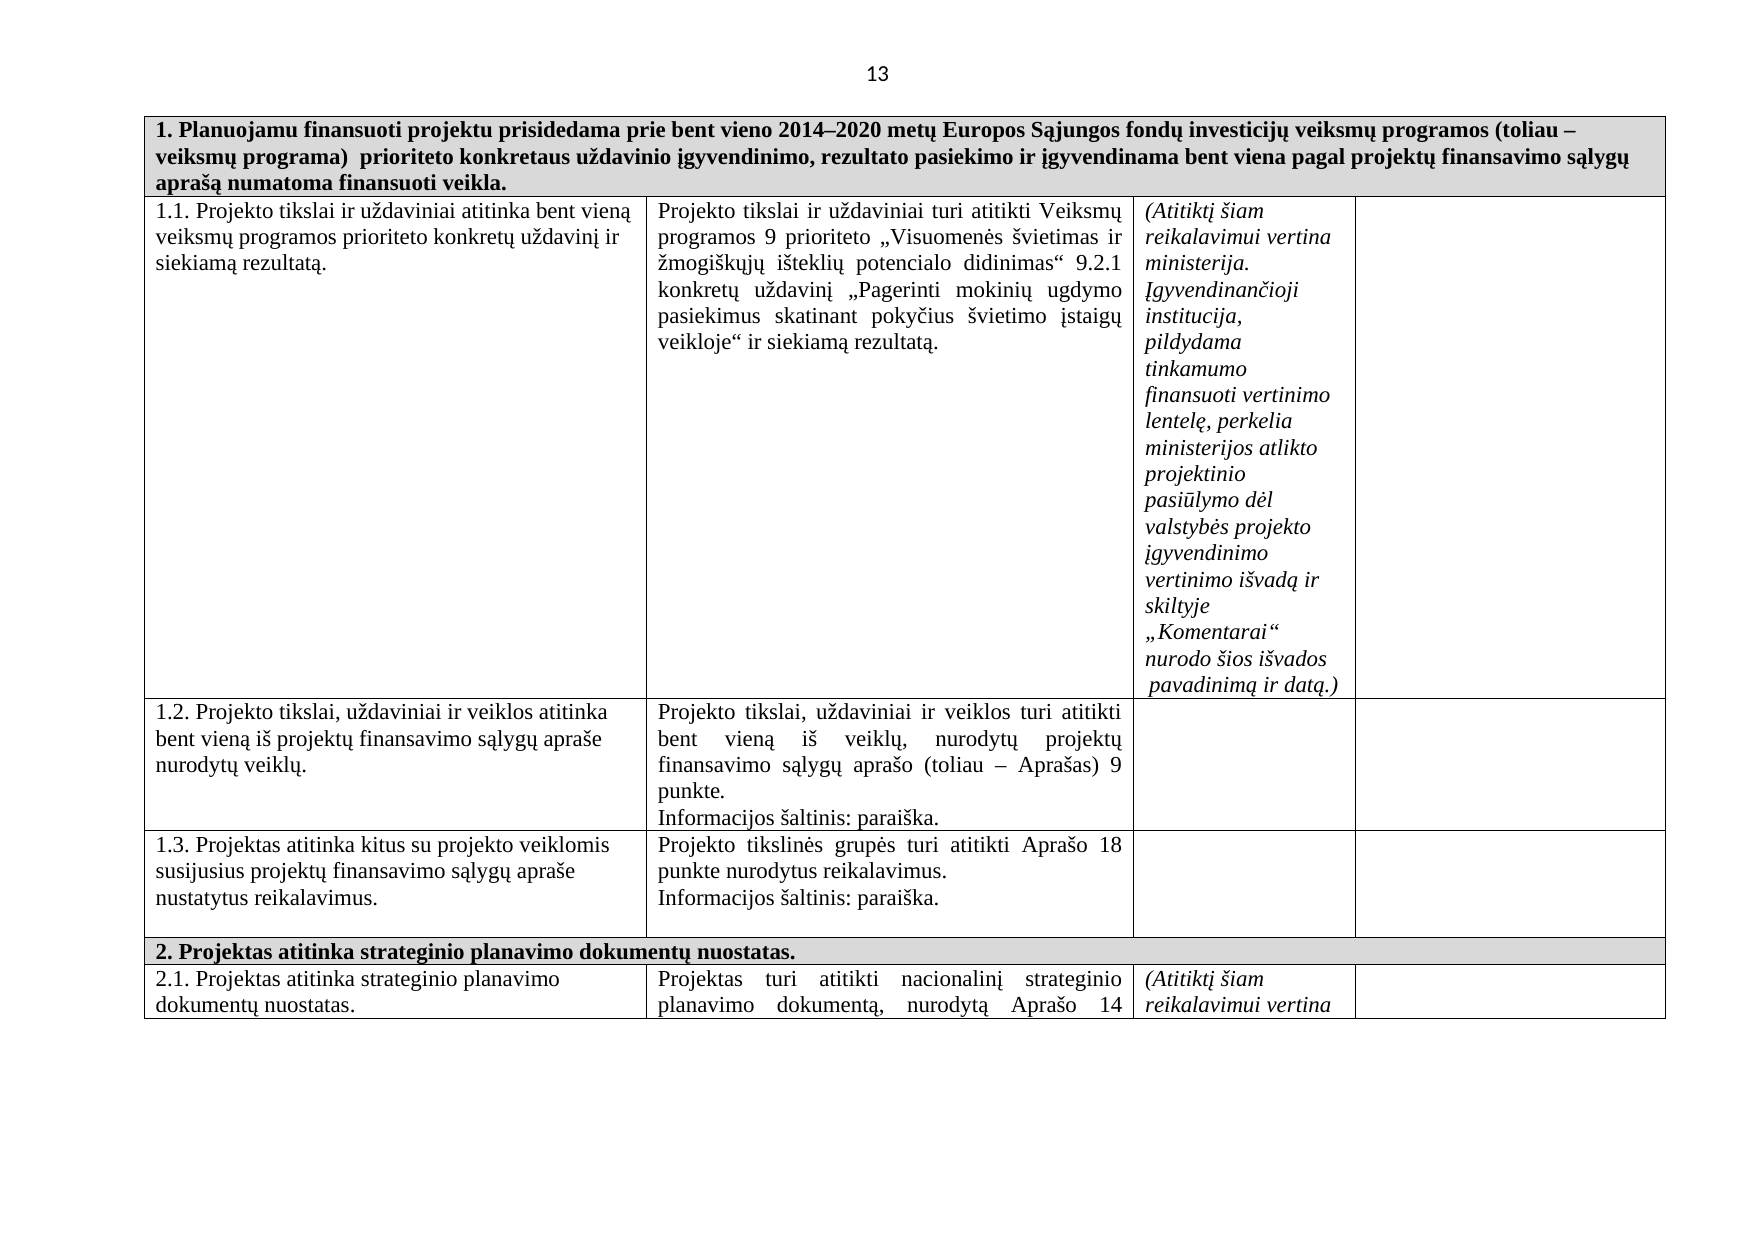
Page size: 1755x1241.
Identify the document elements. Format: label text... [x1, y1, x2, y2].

table_cell Projekto tikslinės grupės turi atitikti Aprašo 18 punkte nurodytus reikalavimus. Informacijos šaltinis: paraiška. [647, 831, 1133, 937]
table_cell 1.1. Projekto tikslai ir uždaviniai atitinka bent vieną veiksmų programos prioriteto konkretų uždavinį ir siekiamą rezultatą. [145, 197, 646, 697]
table_cell Projektas turi atitikti nacionalinį strateginio planavimo dokumentą, nurodytą Aprašo 14 [647, 965, 1133, 1018]
table_cell 2. Projektas atitinka strateginio planavimo dokumentų nuostatas. [145, 938, 1665, 964]
table_cell 1. Planuojamu finansuoti projektu prisidedama prie bent vieno 2014–2020 metų Europos Sąjungos fondų investicijų veiksmų programos (toliau –veiksmų programa) prioriteto konkretaus uždavinio įgyvendinimo, rezultato pasiekimo ir įgyvendinama bent viena pagal projektų finansavimo sąlygų aprašą numatoma finansuoti veikla. [145, 117, 1665, 196]
table_cell 1.3. Projektas atitinka kitus su projekto veiklomis susijusius projektų finansavimo sąlygų apraše nustatytus reikalavimus. [145, 831, 646, 937]
table_cell 1.2. Projekto tikslai, uždaviniai ir veiklos atitinka bent vieną iš projektų finansavimo sąlygų apraše nurodytų veiklų. [145, 699, 646, 830]
table_cell [1356, 699, 1665, 830]
table_cell [1356, 965, 1665, 1018]
table_cell [1134, 831, 1355, 937]
table_cell 2.1. Projektas atitinka strateginio planavimo dokumentų nuostatas. [145, 965, 646, 1018]
table_cell [1134, 699, 1355, 830]
table_cell [1356, 831, 1665, 937]
table_cell [1356, 197, 1665, 697]
table_cell (Atitiktį šiam reikalavimui vertina ministerija. Įgyvendinančioji institucija, pildydama tinkamumo finansuoti vertinimo lentelę, perkelia ministerijos atlikto projektinio pasiūlymo dėl valstybės projekto įgyvendinimo vertinimo išvadą ir skiltyje „Komentarai“ nurodo šios išvados pavadinimą ir datą.) [1134, 197, 1355, 697]
table_cell (Atitiktį šiam reikalavimui vertina [1134, 965, 1355, 1018]
table_cell Projekto tikslai, uždaviniai ir veiklos turi atitikti bent vieną iš veiklų, nurodytų projektų finansavimo sąlygų aprašo (toliau – Aprašas) 9 punkte. Informacijos šaltinis: paraiška. [647, 699, 1133, 830]
table_cell Projekto tikslai ir uždaviniai turi atitikti Veiksmų programos 9 prioriteto „Visuomenės švietimas ir žmogiškųjų išteklių potencialo didinimas“ 9.2.1 konkretų uždavinį „Pagerinti mokinių ugdymo pasiekimus skatinant pokyčius švietimo įstaigų veikloje“ ir siekiamą rezultatą. [647, 197, 1133, 697]
